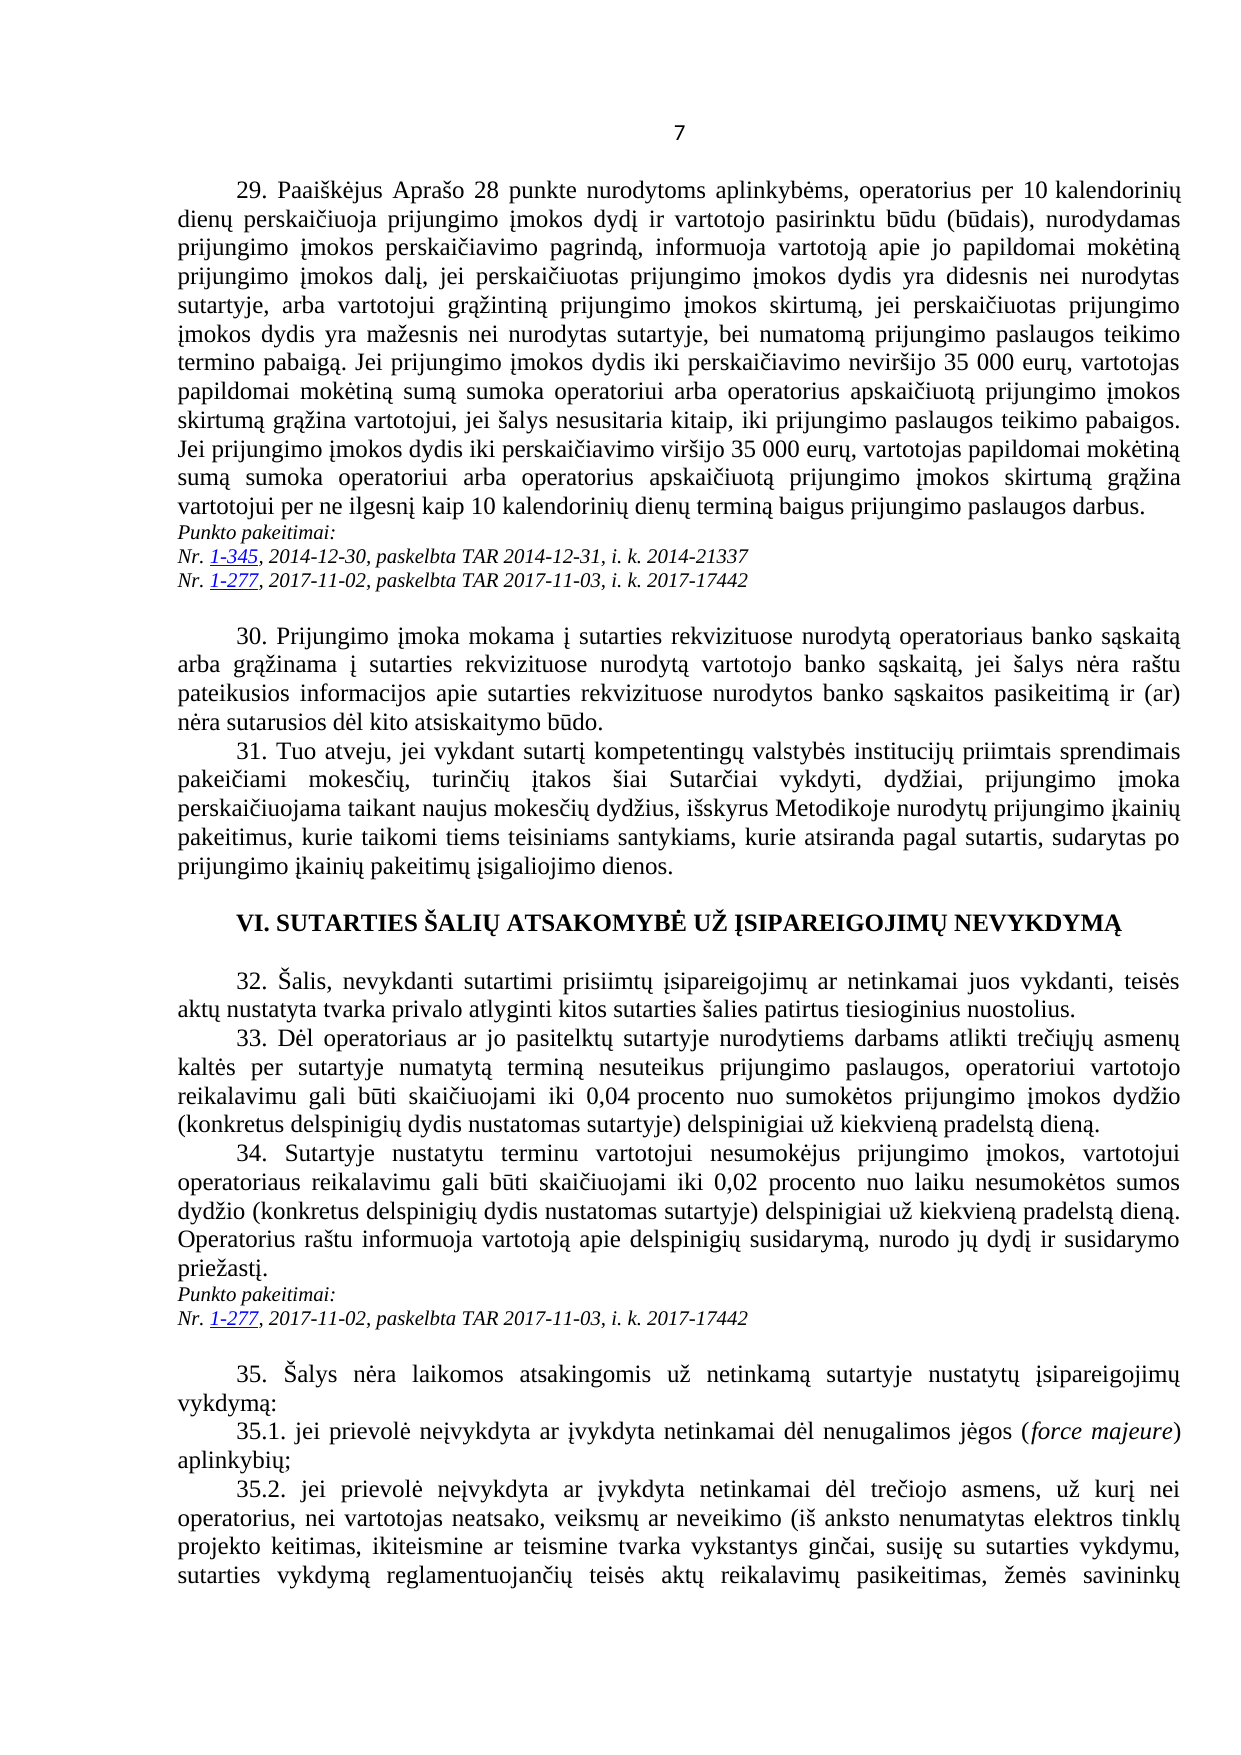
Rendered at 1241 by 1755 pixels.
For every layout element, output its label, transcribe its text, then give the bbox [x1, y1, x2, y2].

text 35.1. jei prievolė neįvykdyta ar įvykdyta netinkamai dėl nenugalimos jėgos (force majeure) aplinkybių; [177, 1416, 1181, 1474]
text 35. Šalys nėra laikomos atsakingomis už netinkamą sutartyje nustatytų įsipareigojimų vykdymą: [177, 1359, 1181, 1416]
text Nr. 1-345, 2014-12-30, paskelbta TAR 2014-12-31, i. k. 2014-21337 [177, 544, 1181, 568]
text Punkto pakeitimai: [177, 1282, 1181, 1306]
text Nr. 1-277, 2017-11-02, paskelbta TAR 2017-11-03, i. k. 2017-17442 [177, 1306, 1181, 1330]
text 30. Prijungimo įmoka mokama į sutarties rekvizituose nurodytą operatoriaus banko sąskaitą arba grąžinama į sutarties rekvizituose nurodytą vartotojo banko sąskaitą, jei šalys nėra raštu pateikusios informacijos apie sutarties rekvizituose nurodytos banko sąskaitos pasikeitimą ir (ar) nėra sutarusios dėl kito atsiskaitymo būdo. [177, 621, 1181, 736]
text 33. Dėl operatoriaus ar jo pasitelktų sutartyje nurodytiems darbams atlikti trečiųjų asmenų kaltės per sutartyje numatytą terminą nesuteikus prijungimo paslaugos, operatoriui vartotojo reikalavimu gali būti skaičiuojami iki 0,04 procento nuo sumokėtos prijungimo įmokos dydžio (konkretus delspinigių dydis nustatomas sutartyje) delspinigiai už kiekvieną pradelstą dieną. [177, 1023, 1181, 1138]
text 29. Paaiškėjus Aprašo 28 punkte nurodytoms aplinkybėms, operatorius per 10 kalendorinių dienų perskaičiuoja prijungimo įmokos dydį ir vartotojo pasirinktu būdu (būdais), nurodydamas prijungimo įmokos perskaičiavimo pagrindą, informuoja vartotoją apie jo papildomai mokėtiną prijungimo įmokos dalį, jei perskaičiuotas prijungimo įmokos dydis yra didesnis nei nurodytas sutartyje, arba vartotojui grąžintiną prijungimo įmokos skirtumą, jei perskaičiuotas prijungimo įmokos dydis yra mažesnis nei nurodytas sutartyje, bei numatomą prijungimo paslaugos teikimo termino pabaigą. Jei prijungimo įmokos dydis iki perskaičiavimo neviršijo 35 000 eurų, vartotojas papildomai mokėtiną sumą sumoka operatoriui arba operatorius apskaičiuotą prijungimo įmokos skirtumą grąžina vartotojui, jei šalys nesusitaria kitaip, iki prijungimo paslaugos teikimo pabaigos. Jei prijungimo įmokos dydis iki perskaičiavimo viršijo 35 000 eurų, vartotojas papildomai mokėtiną sumą sumoka operatoriui arba operatorius apskaičiuotą prijungimo įmokos skirtumą grąžina vartotojui per ne ilgesnį kaip 10 kalendorinių dienų terminą baigus prijungimo paslaugos darbus. [177, 175, 1181, 520]
text Nr. 1-277, 2017-11-02, paskelbta TAR 2017-11-03, i. k. 2017-17442 [177, 568, 1181, 592]
text 35.2. jei prievolė neįvykdyta ar įvykdyta netinkamai dėl trečiojo asmens, už kurį nei operatorius, nei vartotojas neatsako, veiksmų ar neveikimo (iš anksto nenumatytas elektros tinklų projekto keitimas, ikiteismine ar teismine tvarka vykstantys ginčai, susiję su sutarties vykdymu, sutarties vykdymą reglamentuojančių teisės aktų reikalavimų pasikeitimas, žemės savininkų [177, 1474, 1181, 1589]
text 31. Tuo atveju, jei vykdant sutartį kompetentingų valstybės institucijų priimtais sprendimais pakeičiami mokesčių, turinčių įtakos šiai Sutarčiai vykdyti, dydžiai, prijungimo įmoka perskaičiuojama taikant naujus mokesčių dydžius, išskyrus Metodikoje nurodytų prijungimo įkainių pakeitimus, kurie taikomi tiems teisiniams santykiams, kurie atsiranda pagal sutartis, sudarytas po prijungimo įkainių pakeitimų įsigaliojimo dienos. [177, 736, 1181, 879]
text 34. Sutartyje nustatytu terminu vartotojui nesumokėjus prijungimo įmokos, vartotojui operatoriaus reikalavimu gali būti skaičiuojami iki 0,02 procento nuo laiku nesumokėtos sumos dydžio (konkretus delspinigių dydis nustatomas sutartyje) delspinigiai už kiekvieną pradelstą dieną. Operatorius raštu informuoja vartotoją apie delspinigių susidarymą, nurodo jų dydį ir susidarymo priežastį. [177, 1138, 1181, 1282]
text 32. Šalis, nevykdanti sutartimi prisiimtų įsipareigojimų ar netinkamai juos vykdanti, teisės aktų nustatyta tvarka privalo atlyginti kitos sutarties šalies patirtus tiesioginius nuostolius. [177, 966, 1181, 1023]
text Punkto pakeitimai: [177, 520, 1181, 544]
text VI. sutarties šalių ATSAKOMYBĖ UŽ ĮSIPAREIGOJIMŲ NEVYKDYMĄ [177, 908, 1181, 937]
